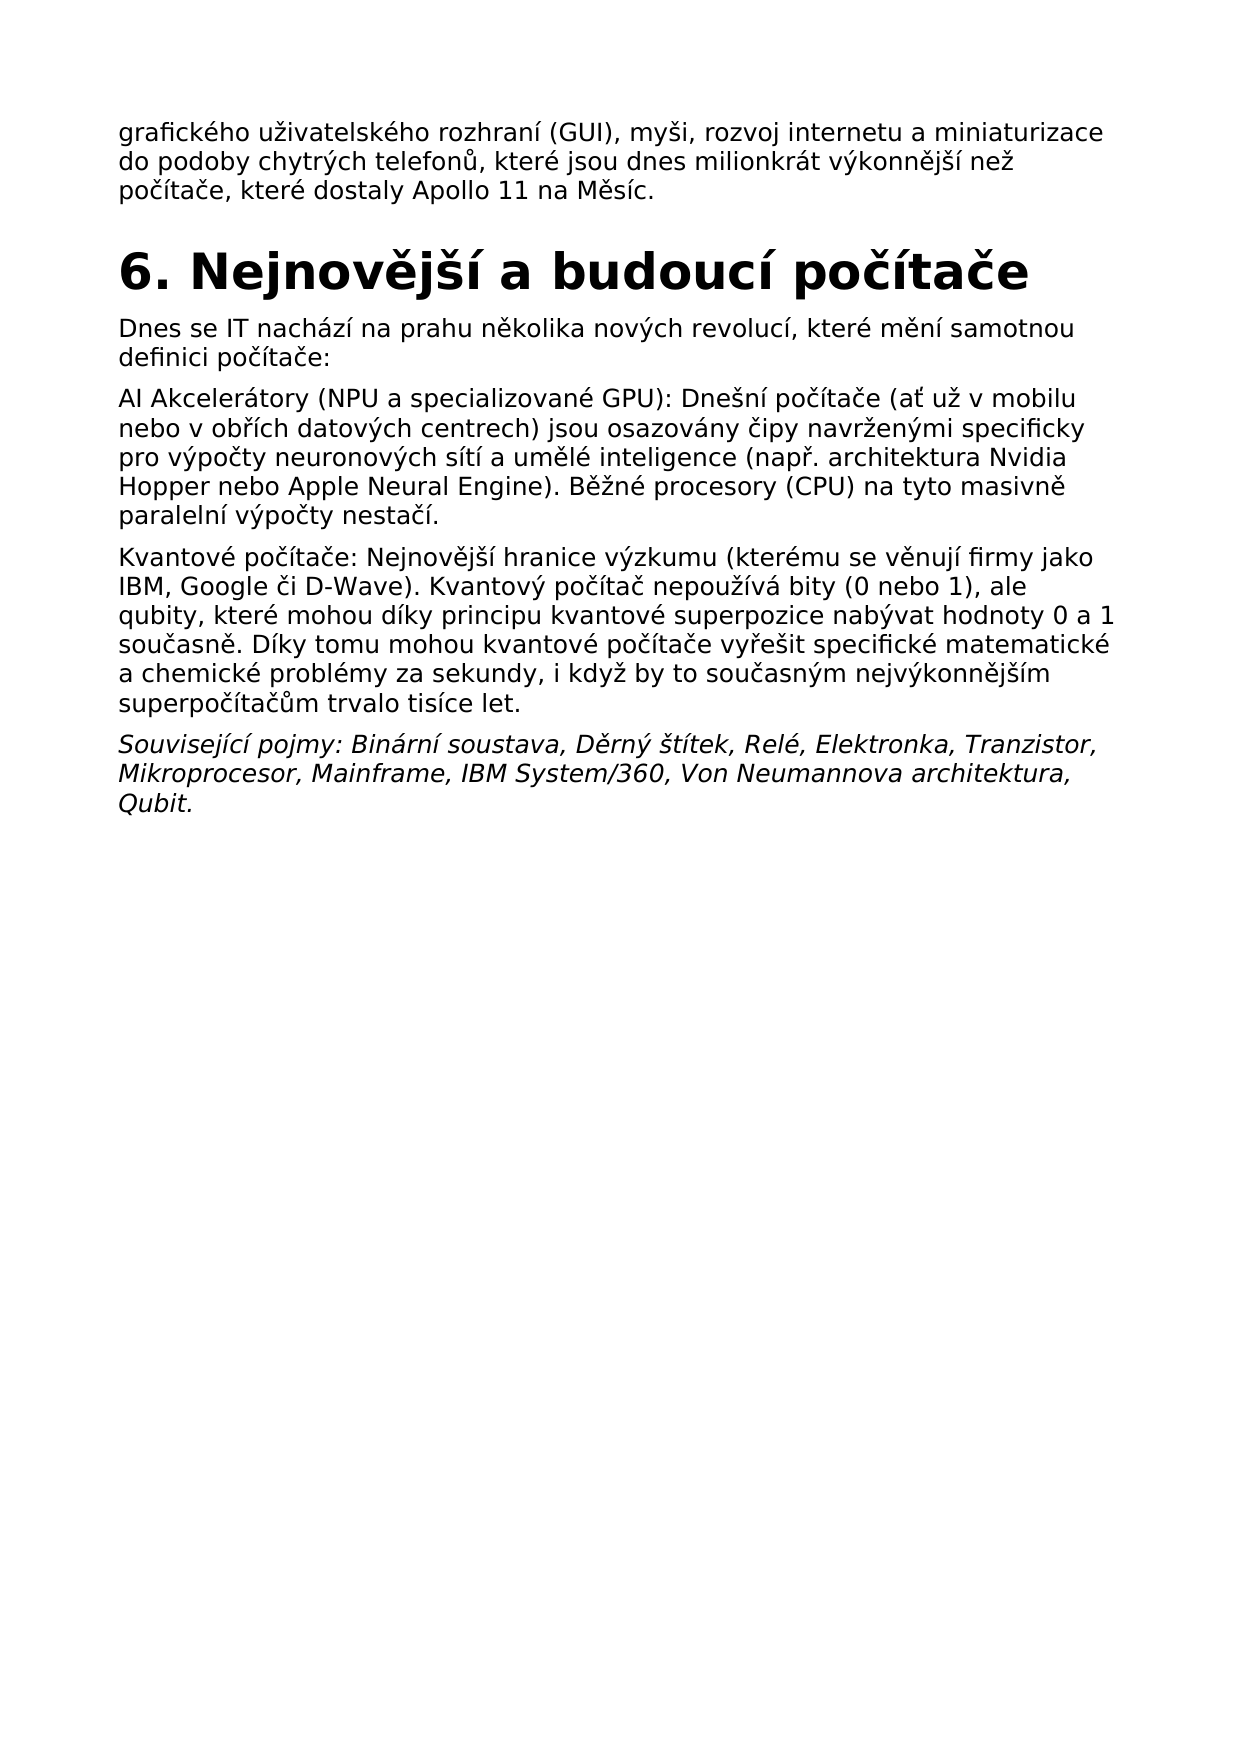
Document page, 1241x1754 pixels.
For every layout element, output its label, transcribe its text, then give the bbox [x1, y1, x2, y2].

text Kvantové počítače: Nejnovější hranice výzkumu (kterému se věnují firmy jako IBM, Google či D-Wave). Kvantový počítač nepoužívá bity (0 nebo 1), ale qubity, které mohou díky principu kvantové superpozice nabývat hodnoty 0 a 1 současně. Díky tomu mohou kvantové počítače vyřešit specifické matematické a chemické problémy za sekundy, i když by to současným nejvýkonnějším superpočítačům trvalo tisíce let. [118, 543, 1122, 718]
subtitle 6. Nejnovější a budoucí počítače [118, 243, 1122, 301]
text grafického uživatelského rozhraní (GUI), myši, rozvoj internetu a miniaturizace do podoby chytrých telefonů, které jsou dnes milionkrát výkonnější než počítače, které dostaly Apollo 11 na Měsíc. [118, 118, 1122, 206]
text Dnes se IT nachází na prahu několika nových revolucí, které mění samotnou definici počítače: [118, 314, 1122, 372]
text AI Akcelerátory (NPU a specializované GPU): Dnešní počítače (ať už v mobilu nebo v obřích datových centrech) jsou osazovány čipy navrženými specificky pro výpočty neuronových sítí a umělé inteligence (např. architektura Nvidia Hopper nebo Apple Neural Engine). Běžné procesory (CPU) na tyto masivně paralelní výpočty nestačí. [118, 385, 1122, 531]
text Související pojmy: Binární soustava, Děrný štítek, Relé, Elektronka, Tranzistor, Mikroprocesor, Mainframe, IBM System/360, Von Neumannova architektura, Qubit. [118, 731, 1122, 818]
